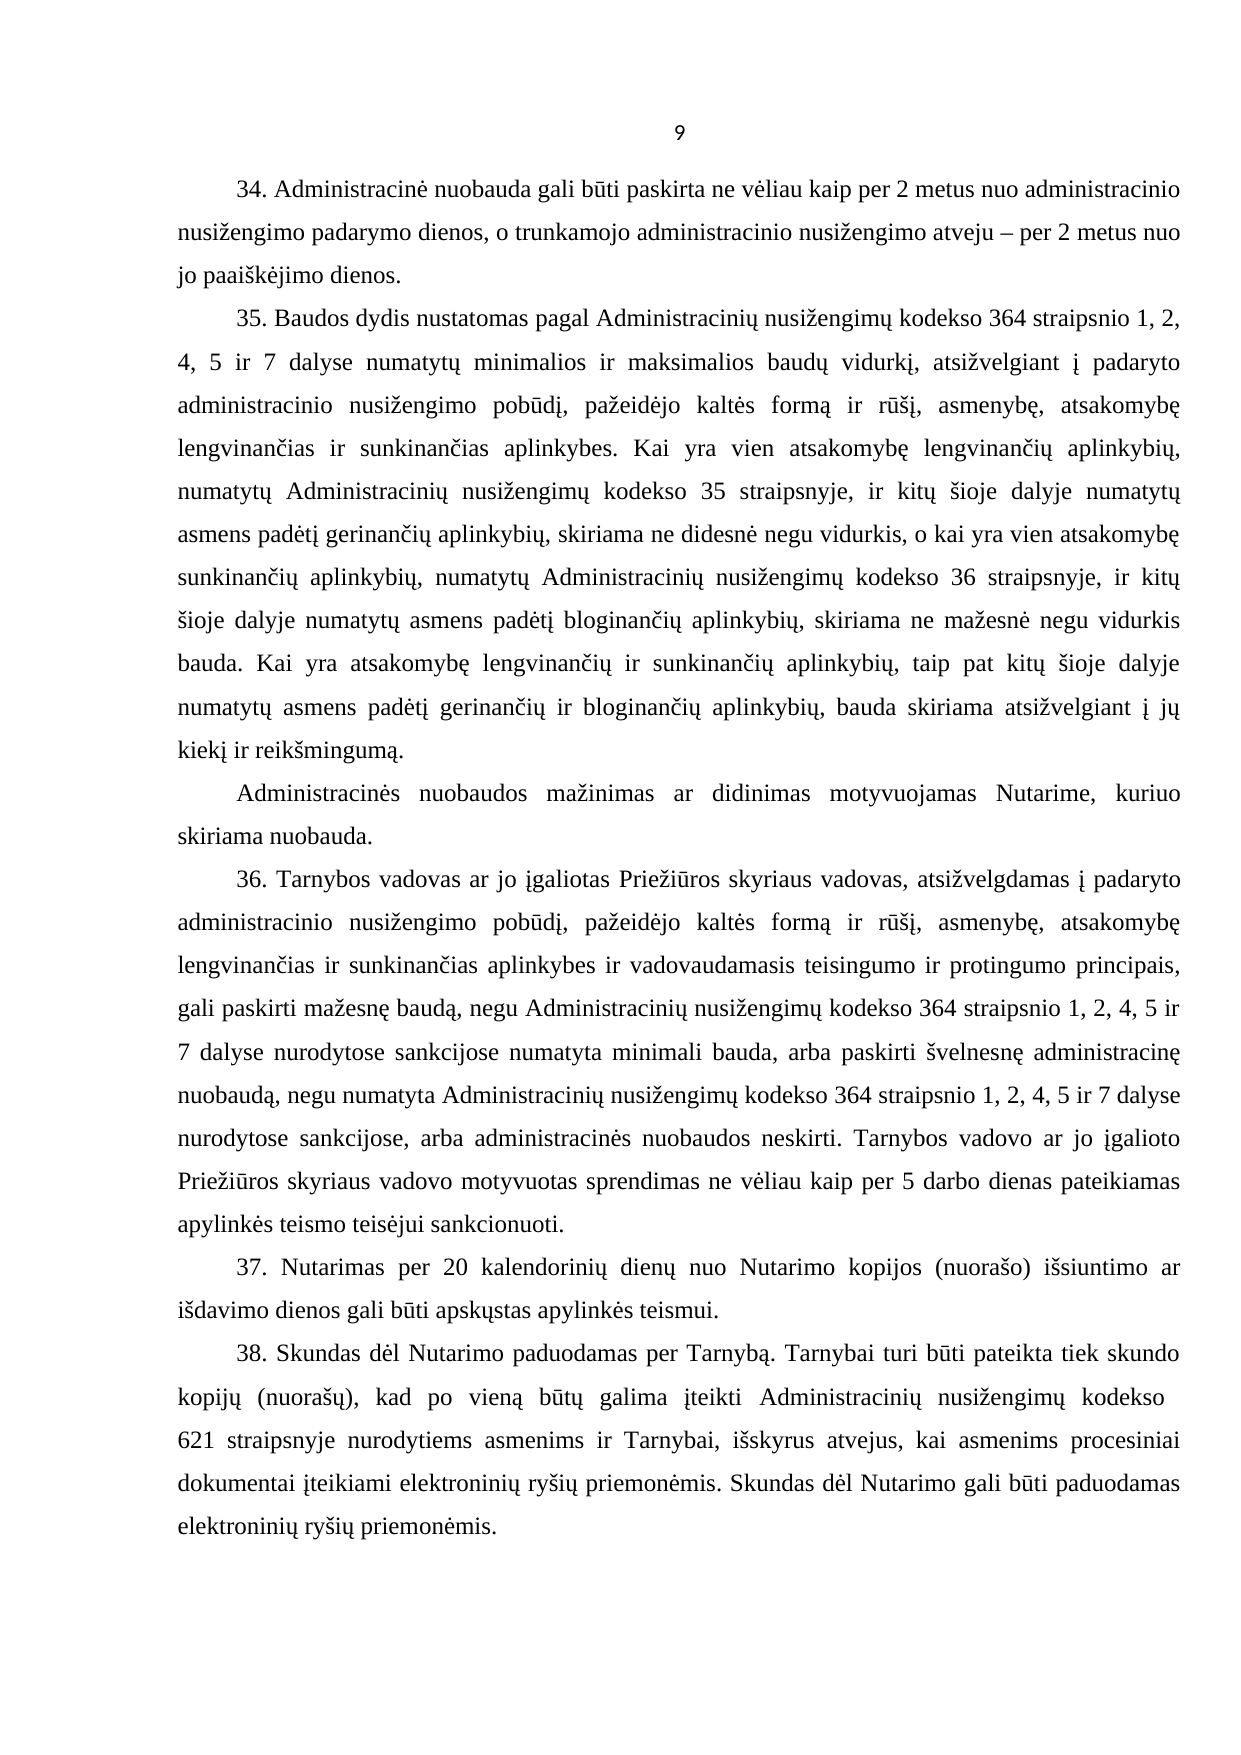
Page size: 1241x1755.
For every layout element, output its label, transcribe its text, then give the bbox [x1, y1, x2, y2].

text 37. Nutarimas per 20 kalendorinių dienų nuo Nutarimo kopijos (nuorašo) išsiuntimo ar išdavimo dienos gali būti apskųstas apylinkės teismui. [177, 1252, 1181, 1324]
text 34. Administracinė nuobauda gali būti paskirta ne vėliau kaip per 2 metus nuo administracinio nusižengimo padarymo dienos, o trunkamojo administracinio nusižengimo atveju – per 2 metus nuo jo paaiškėjimo dienos. [177, 174, 1181, 289]
text Administracinės nuobaudos mažinimas ar didinimas motyvuojamas Nutarime, kuriuo skiriama nuobauda. [177, 778, 1181, 850]
text 35. Baudos dydis nustatomas pagal Administracinių nusižengimų kodekso 364 straipsnio 1, 2, 4, 5 ir 7 dalyse numatytų minimalios ir maksimalios baudų vidurkį, atsižvelgiant į padaryto administracinio nusižengimo pobūdį, pažeidėjo kaltės formą ir rūšį, asmenybę, atsakomybę lengvinančias ir sunkinančias aplinkybes. Kai yra vien atsakomybę lengvinančių aplinkybių, numatytų Administracinių nusižengimų kodekso 35 straipsnyje, ir kitų šioje dalyje numatytų asmens padėtį gerinančių aplinkybių, skiriama ne didesnė negu vidurkis, o kai yra vien atsakomybę sunkinančių aplinkybių, numatytų Administracinių nusižengimų kodekso 36 straipsnyje, ir kitų šioje dalyje numatytų asmens padėtį bloginančių aplinkybių, skiriama ne mažesnė negu vidurkis bauda. Kai yra atsakomybę lengvinančių ir sunkinančių aplinkybių, taip pat kitų šioje dalyje numatytų asmens padėtį gerinančių ir bloginančių aplinkybių, bauda skiriama atsižvelgiant į jų kiekį ir reikšmingumą. [177, 303, 1181, 763]
text 36. Tarnybos vadovas ar jo įgaliotas Priežiūros skyriaus vadovas, atsižvelgdamas į padaryto administracinio nusižengimo pobūdį, pažeidėjo kaltės formą ir rūšį, asmenybę, atsakomybę lengvinančias ir sunkinančias aplinkybes ir vadovaudamasis teisingumo ir protingumo principais, gali paskirti mažesnę baudą, negu Administracinių nusižengimų kodekso 364 straipsnio 1, 2, 4, 5 ir 7 dalyse nurodytose sankcijose numatyta minimali bauda, arba paskirti švelnesnę administracinę nuobaudą, negu numatyta Administracinių nusižengimų kodekso 364 straipsnio 1, 2, 4, 5 ir 7 dalyse nurodytose sankcijose, arba administracinės nuobaudos neskirti. Tarnybos vadovo ar jo įgalioto Priežiūros skyriaus vadovo motyvuotas sprendimas ne vėliau kaip per 5 darbo dienas pateikiamas apylinkės teismo teisėjui sankcionuoti. [177, 864, 1181, 1238]
text 38. Skundas dėl Nutarimo paduodamas per Tarnybą. Tarnybai turi būti pateikta tiek skundo kopijų (nuorašų), kad po vieną būtų galima įteikti Administracinių nusižengimų kodekso 621 straipsnyje nurodytiems asmenims ir Tarnybai, išskyrus atvejus, kai asmenims procesiniai dokumentai įteikiami elektroninių ryšių priemonėmis. Skundas dėl Nutarimo gali būti paduodamas elektroninių ryšių priemonėmis. [177, 1338, 1181, 1540]
